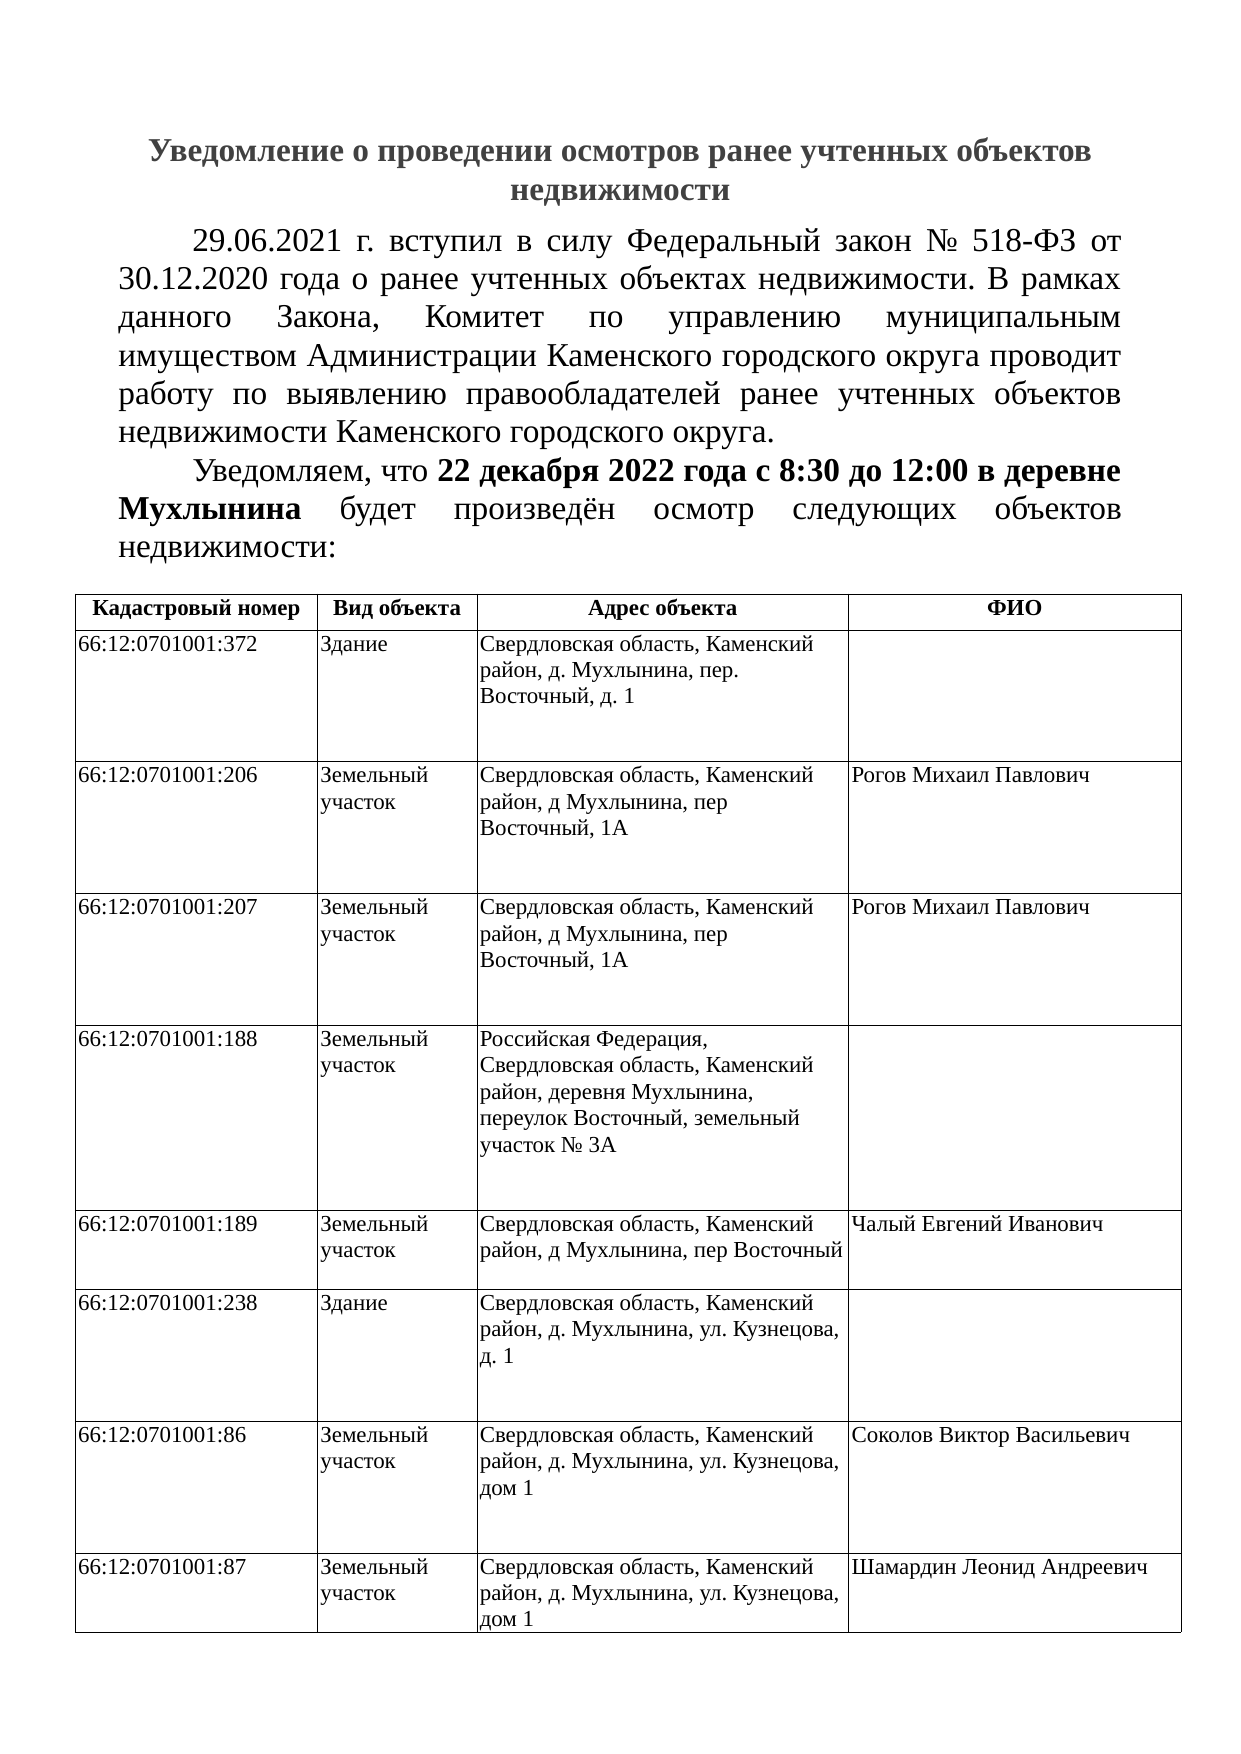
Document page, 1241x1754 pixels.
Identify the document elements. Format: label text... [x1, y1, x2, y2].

table_header ФИО [849, 595, 1181, 629]
table_header Кадастровый номер [76, 595, 317, 629]
table_cell Земельный участок [318, 1211, 477, 1289]
table_cell 66:12:0701001:86 [76, 1422, 317, 1553]
table_cell Свердловская область, Каменский район, д Мухлынина, пер Восточный, 1А [478, 762, 848, 893]
table_cell Свердловская область, Каменский район, д. Мухлынина, пер. Восточный, д. 1 [478, 631, 848, 761]
table_cell Свердловская область, Каменский район, д Мухлынина, пер Восточный [478, 1211, 848, 1289]
table_cell Российская Федерация, Свердловская область, Каменский район, деревня Мухлынина, переулок Восточный, земельный участок № 3А [478, 1026, 848, 1210]
table_cell 66:12:0701001:188 [76, 1026, 317, 1210]
table_header Вид объекта [318, 595, 477, 629]
text 29.06.2021 г. вступил в силу Федеральный закон № 518-ФЗ от 30.12.2020 года о ранее учтенных объектах недвижимости. В рамках данного Закона, Комитет по управлению муниципальным имуществом Администрации Каменского городского округа проводит работу по выявлению правообладателей ранее учтенных объектов недвижимости Каменского городского округа. [118, 220, 1122, 450]
table_cell Шамардин Леонид Андреевич [849, 1554, 1181, 1632]
table_cell [849, 631, 1181, 761]
subtitle Уведомление о проведении осмотров ранее учтенных объектов недвижимости [118, 131, 1122, 207]
table_cell 66:12:0701001:238 [76, 1290, 317, 1421]
table_cell Рогов Михаил Павлович [849, 762, 1181, 893]
table_cell [849, 1290, 1181, 1421]
table_cell 66:12:0701001:207 [76, 894, 317, 1025]
table_cell Здание [318, 1290, 477, 1421]
table_cell 66:12:0701001:87 [76, 1554, 317, 1632]
table_cell Здание [318, 631, 477, 761]
table_cell Земельный участок [318, 894, 477, 1025]
table_cell [849, 1026, 1181, 1210]
table_cell Чалый Евгений Иванович [849, 1211, 1181, 1289]
table_cell Свердловская область, Каменский район, д. Мухлынина, ул. Кузнецова, дом 1 [478, 1422, 848, 1553]
table_header Адрес объекта [478, 595, 848, 629]
table_cell Земельный участок [318, 1026, 477, 1210]
table_cell Рогов Михаил Павлович [849, 894, 1181, 1025]
table_cell 66:12:0701001:206 [76, 762, 317, 893]
table_cell Соколов Виктор Васильевич [849, 1422, 1181, 1553]
text Уведомляем, что 22 декабря 2022 года с 8:30 до 12:00 в деревне Мухлынина будет произведён осмотр следующих объектов недвижимости: [118, 450, 1122, 565]
table_cell Земельный участок [318, 1422, 477, 1553]
table_cell Свердловская область, Каменский район, д. Мухлынина, ул. Кузнецова, дом 1 [478, 1554, 848, 1632]
table_cell 66:12:0701001:189 [76, 1211, 317, 1289]
table_cell Свердловская область, Каменский район, д. Мухлынина, ул. Кузнецова, д. 1 [478, 1290, 848, 1421]
table_cell Земельный участок [318, 1554, 477, 1632]
table_cell Земельный участок [318, 762, 477, 893]
table_cell 66:12:0701001:372 [76, 631, 317, 761]
table_cell Свердловская область, Каменский район, д Мухлынина, пер Восточный, 1А [478, 894, 848, 1025]
